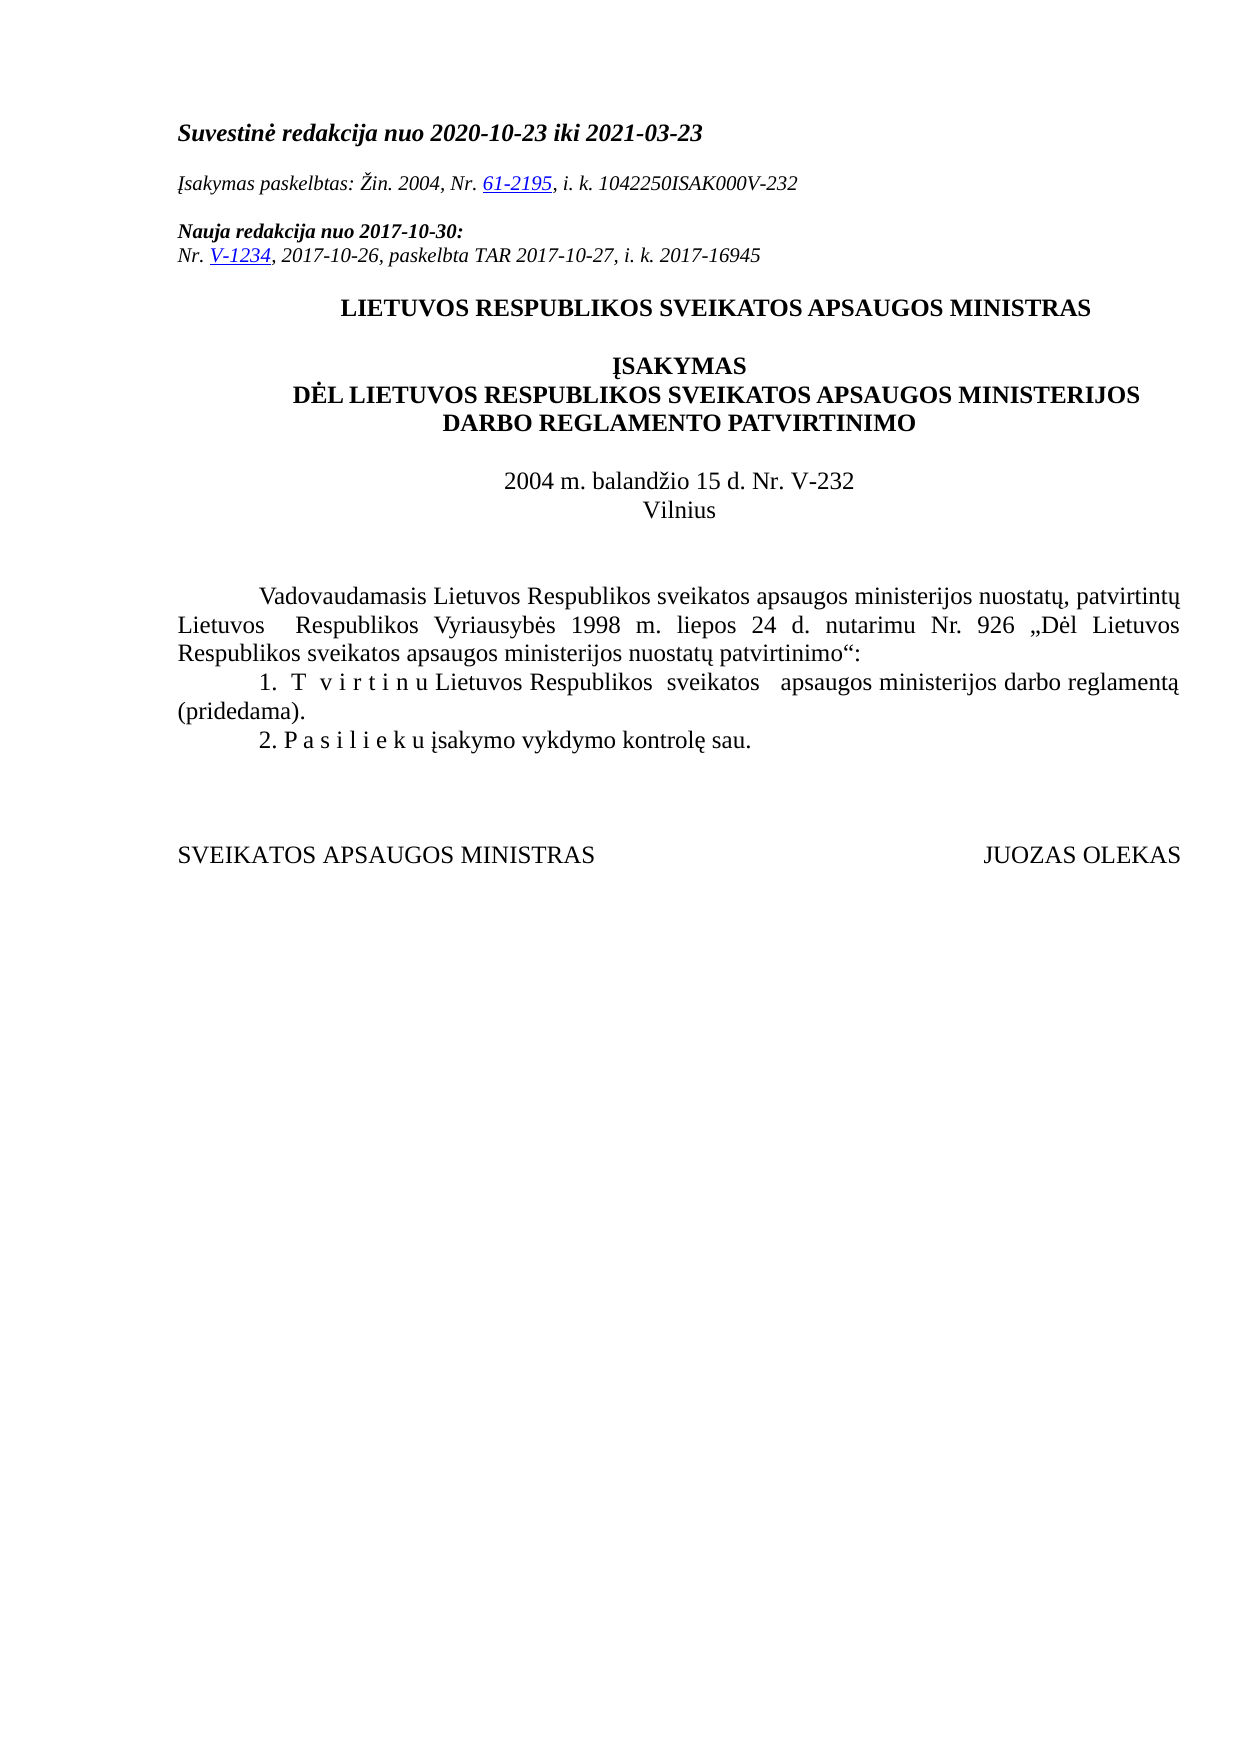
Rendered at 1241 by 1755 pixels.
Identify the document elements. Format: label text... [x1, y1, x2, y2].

text DĖL LIETUVOS RESPUBLIKOS SVEIKATOS APSAUGOS MINISTERIJOS DARBO REGLAMENTO PATVIRTINIMO [177, 380, 1181, 437]
text SVEIKATOS APSAUGOS MINISTRAS JUOZAS OLEKAS [177, 840, 1181, 868]
text Suvestinė redakcija nuo 2020-10-23 iki 2021-03-23 [177, 118, 1181, 147]
text Nauja redakcija nuo 2017-10-30: [177, 219, 1181, 243]
text 1. T v i r t i n u Lietuvos Respublikos sveikatos apsaugos ministerijos darbo reglamentą (pridedama). [177, 667, 1181, 725]
text 2. P a s i l i e k u įsakymo vykdymo kontrolę sau. [177, 725, 1181, 753]
text Vilnius [177, 495, 1181, 523]
text Nr. V-1234, 2017-10-26, paskelbta TAR 2017-10-27, i. k. 2017-16945 [177, 243, 1181, 267]
text ĮSAKYMAS [177, 351, 1181, 380]
text Vadovaudamasis Lietuvos Respublikos sveikatos apsaugos ministerijos nuostatų, patvirtintų Lietuvos Respublikos Vyriausybės 1998 m. liepos 24 d. nutarimu Nr. 926 „Dėl Lietuvos Respublikos sveikatos apsaugos ministerijos nuostatų patvirtinimo“: [177, 581, 1181, 667]
text LIETUVOS RESPUBLIKOS SVEIKATOS APSAUGOS MINISTRAS [177, 293, 1181, 322]
text Įsakymas paskelbtas: Žin. 2004, Nr. 61-2195, i. k. 1042250ISAK000V-232 [177, 171, 1181, 195]
text 2004 m. balandžio 15 d. Nr. V-232 [177, 466, 1181, 495]
